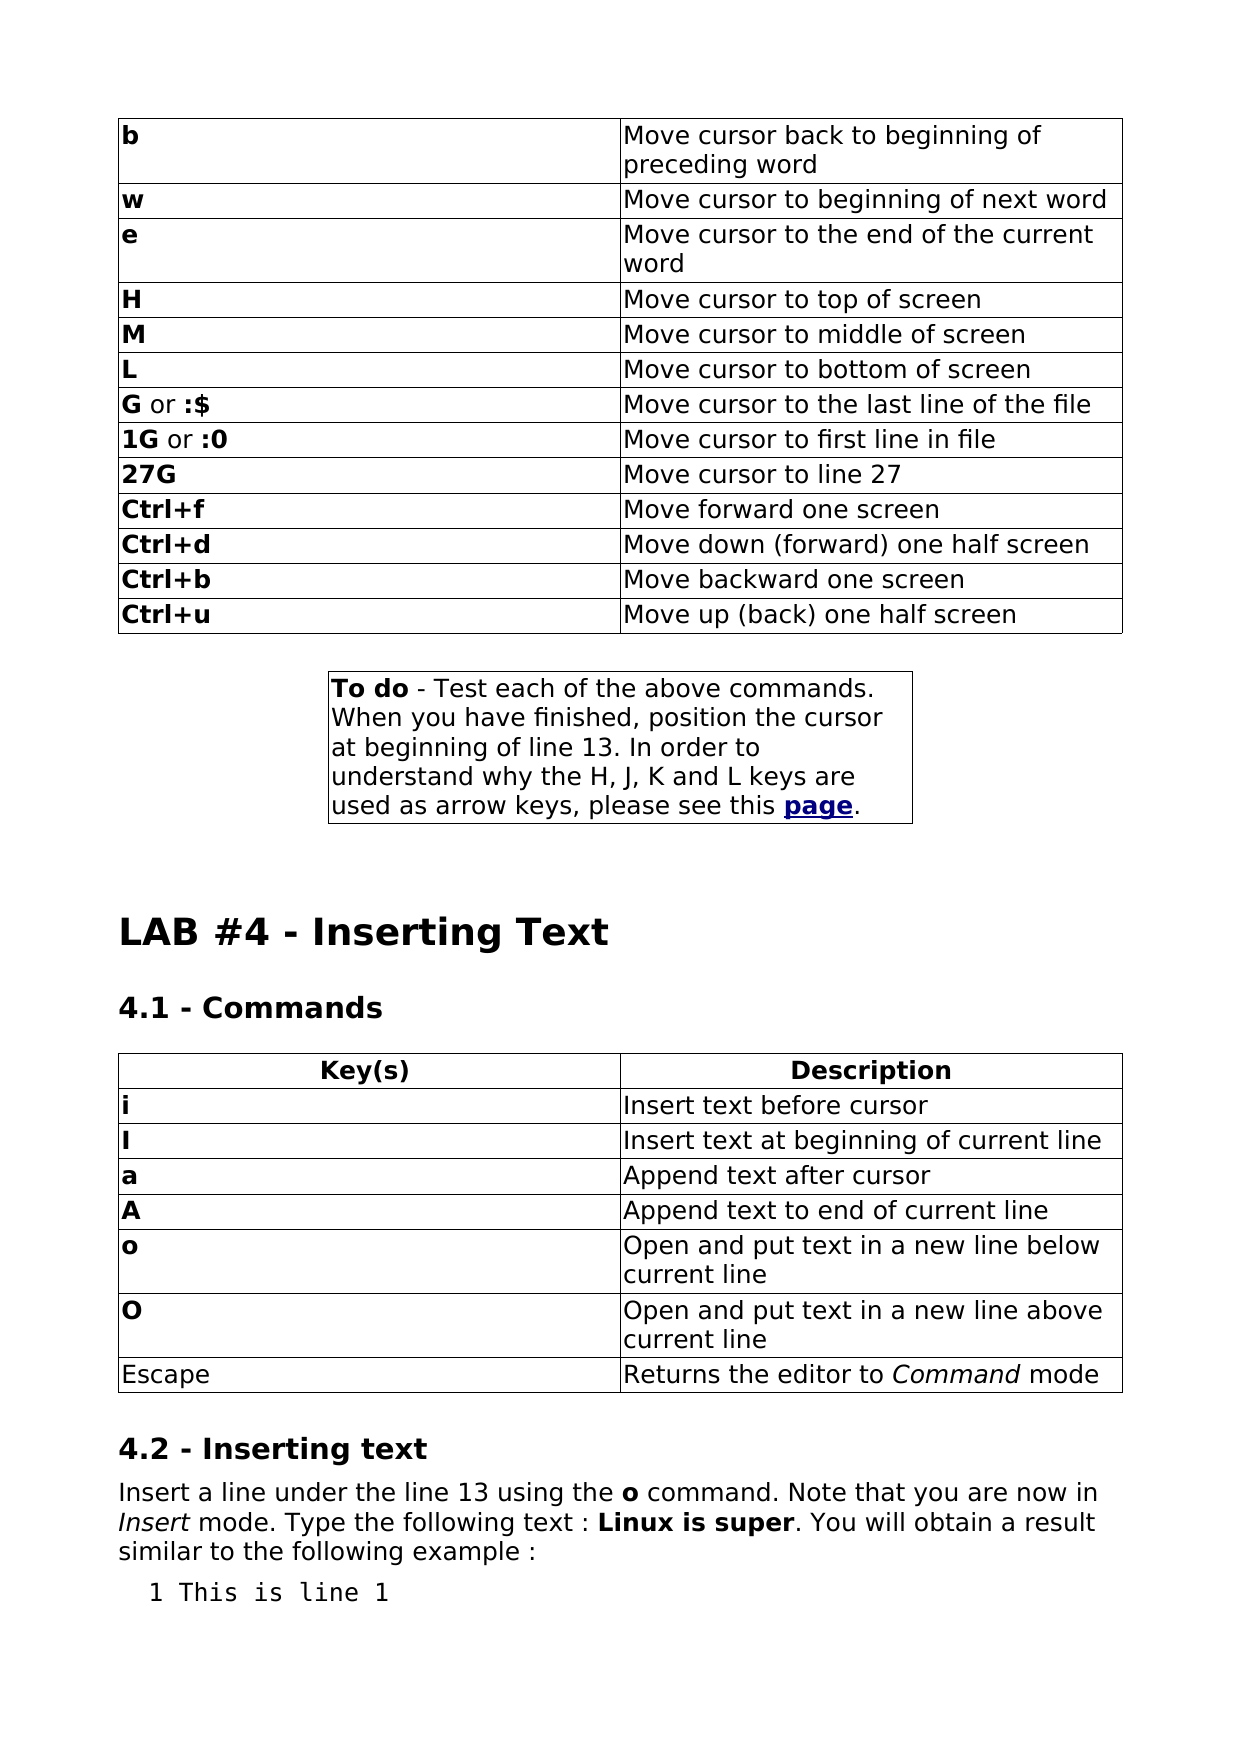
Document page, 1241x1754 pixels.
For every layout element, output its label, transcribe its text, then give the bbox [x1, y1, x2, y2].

table_cell H [119, 283, 620, 317]
table_cell Move down (forward) one half screen [621, 529, 1122, 563]
table_cell Open and put text in a new line below current line [621, 1230, 1122, 1293]
table_cell Insert text at beginning of current line [621, 1124, 1122, 1158]
table_cell M [119, 318, 620, 352]
table_header Description [621, 1054, 1122, 1088]
table_cell Move backward one screen [621, 564, 1122, 598]
table_cell Ctrl+u [119, 599, 620, 633]
table_cell Move cursor to first line in file [621, 423, 1122, 457]
table_cell Move cursor to middle of screen [621, 318, 1122, 352]
table_cell Escape [119, 1358, 620, 1392]
table_cell Insert text before cursor [621, 1089, 1122, 1123]
subtitle LAB #4 - Inserting Text [118, 911, 1122, 954]
table_cell L [119, 353, 620, 387]
table_cell Append text after cursor [621, 1159, 1122, 1193]
table_cell Move cursor to the end of the current word [621, 219, 1122, 282]
table_cell b [119, 119, 620, 182]
table_cell Move cursor to line 27 [621, 458, 1122, 492]
table_header To do - Test each of the above commands. When you have finished, position the cursor at beginning of line 13. In order to understand why the H, J, K and L keys are used as arrow keys, please see this page. [329, 672, 912, 823]
table_cell Move up (back) one half screen [621, 599, 1122, 633]
table_cell Move cursor to beginning of next word [621, 184, 1122, 217]
table_cell Ctrl+f [119, 494, 620, 527]
table_cell w [119, 184, 620, 217]
text Insert a line under the line 13 using the o command. Note that you are now in Insert mode. Type the following text : Linux is super. You will obtain a result similar to the following example : [118, 1478, 1122, 1566]
text 1 This is line 1 [118, 1578, 1122, 1608]
subtitle 4.2 - Inserting text [118, 1432, 1122, 1466]
table_cell Move cursor to bottom of screen [621, 353, 1122, 387]
table_cell Move cursor to the last line of the file [621, 388, 1122, 422]
table_cell a [119, 1159, 620, 1193]
table_cell Move forward one screen [621, 494, 1122, 527]
table_cell Move cursor back to beginning of preceding word [621, 119, 1122, 182]
table_cell Ctrl+d [119, 529, 620, 563]
table_cell Ctrl+b [119, 564, 620, 598]
subtitle 4.1 - Commands [118, 992, 1122, 1026]
table_cell A [119, 1195, 620, 1228]
table_cell I [119, 1124, 620, 1158]
table_cell O [119, 1294, 620, 1357]
table_cell Move cursor to top of screen [621, 283, 1122, 317]
table_cell Open and put text in a new line above current line [621, 1294, 1122, 1357]
table_cell o [119, 1230, 620, 1293]
table_cell Returns the editor to Command mode [621, 1358, 1122, 1392]
table_cell Append text to end of current line [621, 1195, 1122, 1228]
table_cell i [119, 1089, 620, 1123]
table_cell 1G or :0 [119, 423, 620, 457]
table_cell G or :$ [119, 388, 620, 422]
table_header Key(s) [119, 1054, 620, 1088]
table_cell e [119, 219, 620, 282]
table_cell 27G [119, 458, 620, 492]
